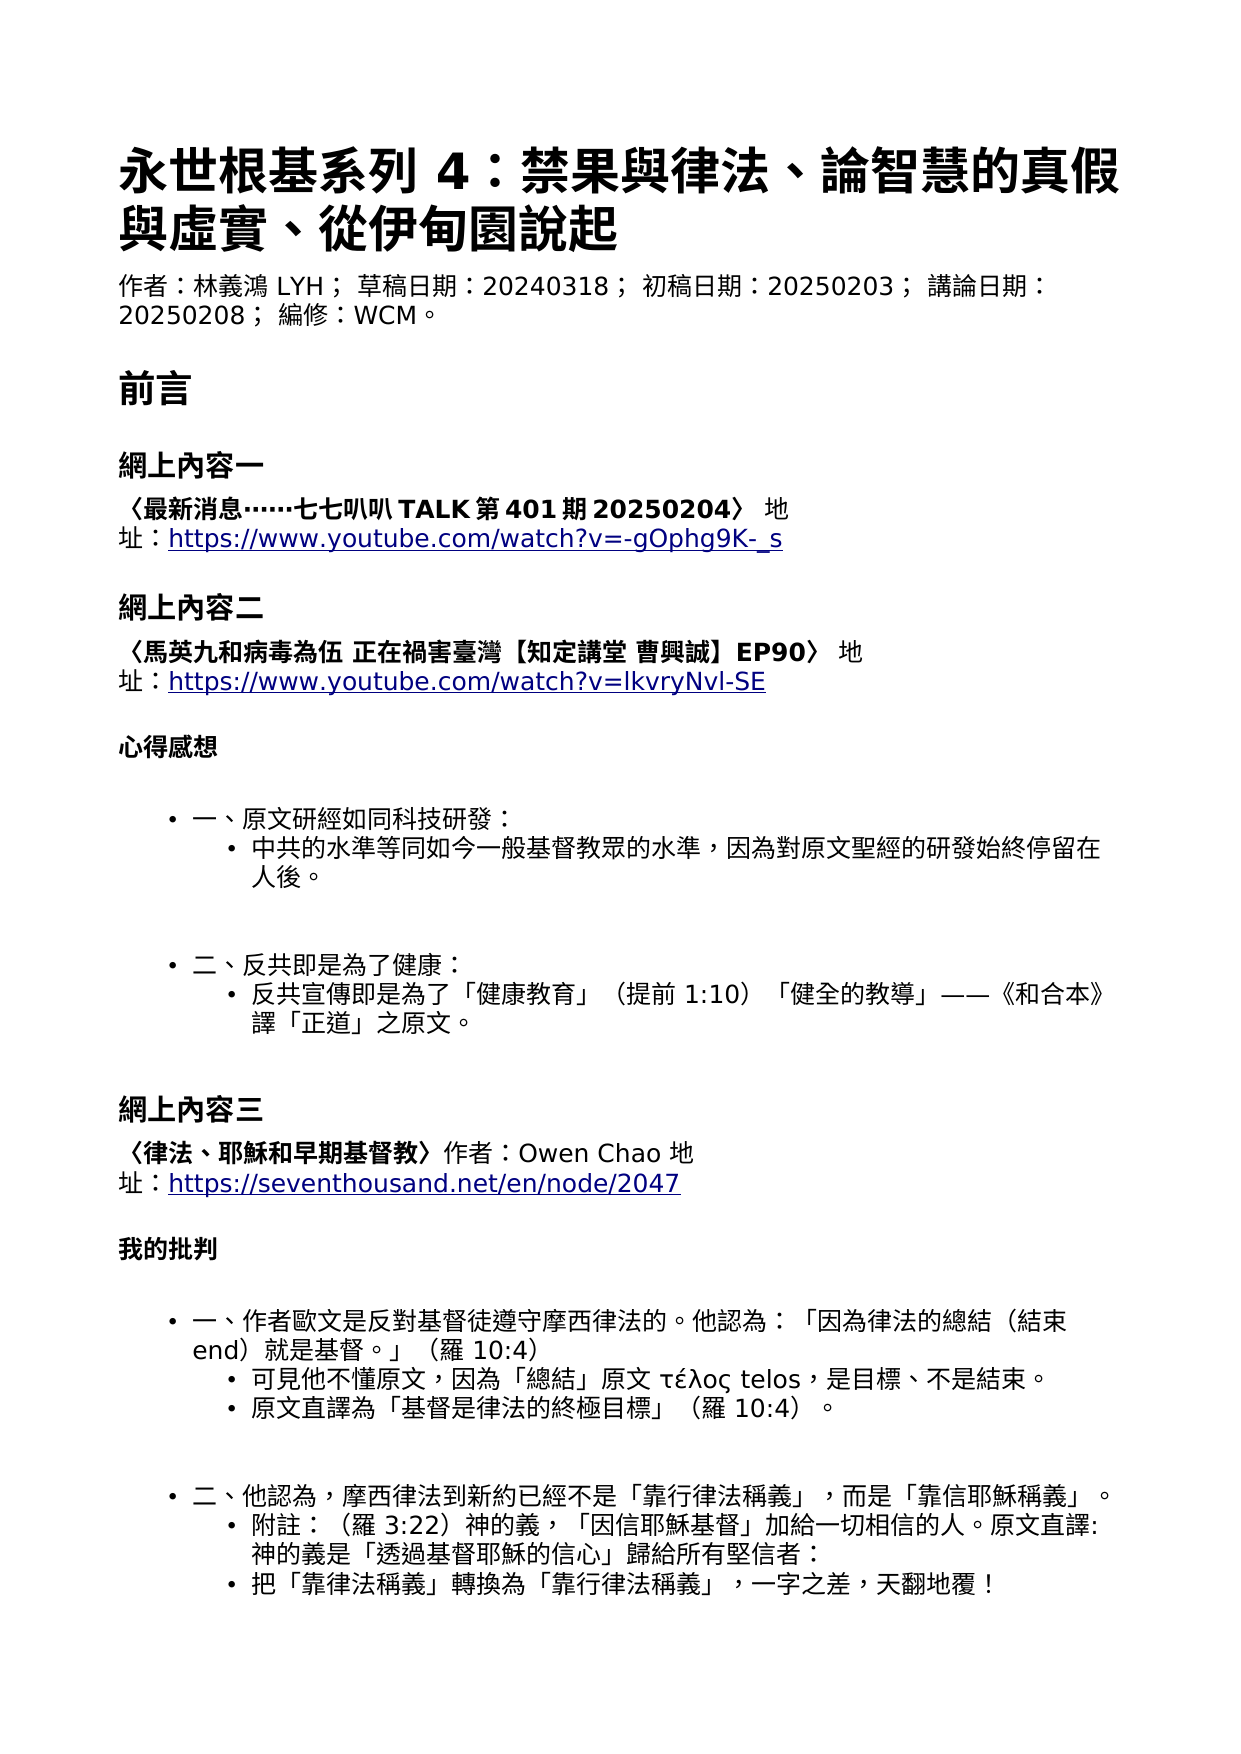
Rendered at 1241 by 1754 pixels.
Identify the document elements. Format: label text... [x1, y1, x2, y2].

text 〈律法、耶穌和早期基督教〉作者：Owen Chao 地址：https://seventhousand.net/en/node/2047 [118, 1140, 1122, 1198]
subtitle 心得感想 [118, 734, 1122, 763]
subtitle 網上內容二 [118, 591, 1122, 625]
list 中共的水準等同如今一般基督教眾的水準，因為對原文聖經的研發始終停留在人後。 [236, 834, 1122, 892]
subtitle 網上內容一 [118, 449, 1122, 483]
subtitle 前言 [118, 368, 1122, 412]
list 可見他不懂原文，因為「總結」原文 τέλος telos，是目標、不是結束。 [236, 1365, 1122, 1394]
text 〈最新消息⋯⋯七七叭叭TALK第401期20250204〉 地址：https://www.youtube.com/watch?v=-gOphg9K-_s [118, 496, 1122, 554]
list 一、原文研經如同科技研發： [177, 805, 1122, 834]
list 把「靠律法稱義」轉換為「靠行律法稱義」，一字之差，天翻地覆！ [236, 1570, 1122, 1599]
subtitle 永世根基系列 4：禁果與律法、論智慧的真假與虛實、從伊甸園說起 [118, 143, 1122, 259]
list 附註：（羅 3:22）神的義，「因信耶穌基督」加給一切相信的人。原文直譯:神的義是「透過基督耶穌的信心」歸給所有堅信者： [236, 1511, 1122, 1570]
text 作者：林義鴻 LYH； 草稿日期：20240318； 初稿日期：20250203； 講論日期：20250208； 編修：WCM。 [118, 272, 1122, 330]
list 原文直譯為「基督是律法的終極目標」（羅 10:4）。 [236, 1394, 1122, 1423]
list 二、他認為，摩西律法到新約已經不是「靠行律法稱義」，而是「靠信耶穌稱義」。 [177, 1482, 1122, 1511]
text 〈馬英九和病毒為伍 正在禍害臺灣【知定講堂 曹興誠】EP90〉 地址：https://www.youtube.com/watch?v=lkvryNvl-SE [118, 638, 1122, 696]
subtitle 網上內容三 [118, 1093, 1122, 1127]
list 反共宣傳即是為了「健康教育」（提前 1:10）「健全的教導」——《和合本》譯「正道」之原文。 [236, 980, 1122, 1039]
list 一、作者歐文是反對基督徒遵守摩西律法的。他認為：「因為律法的總結（結束 end）就是基督。」（羅 10:4） [177, 1307, 1122, 1365]
list 二、反共即是為了健康： [177, 951, 1122, 980]
subtitle 我的批判 [118, 1236, 1122, 1265]
